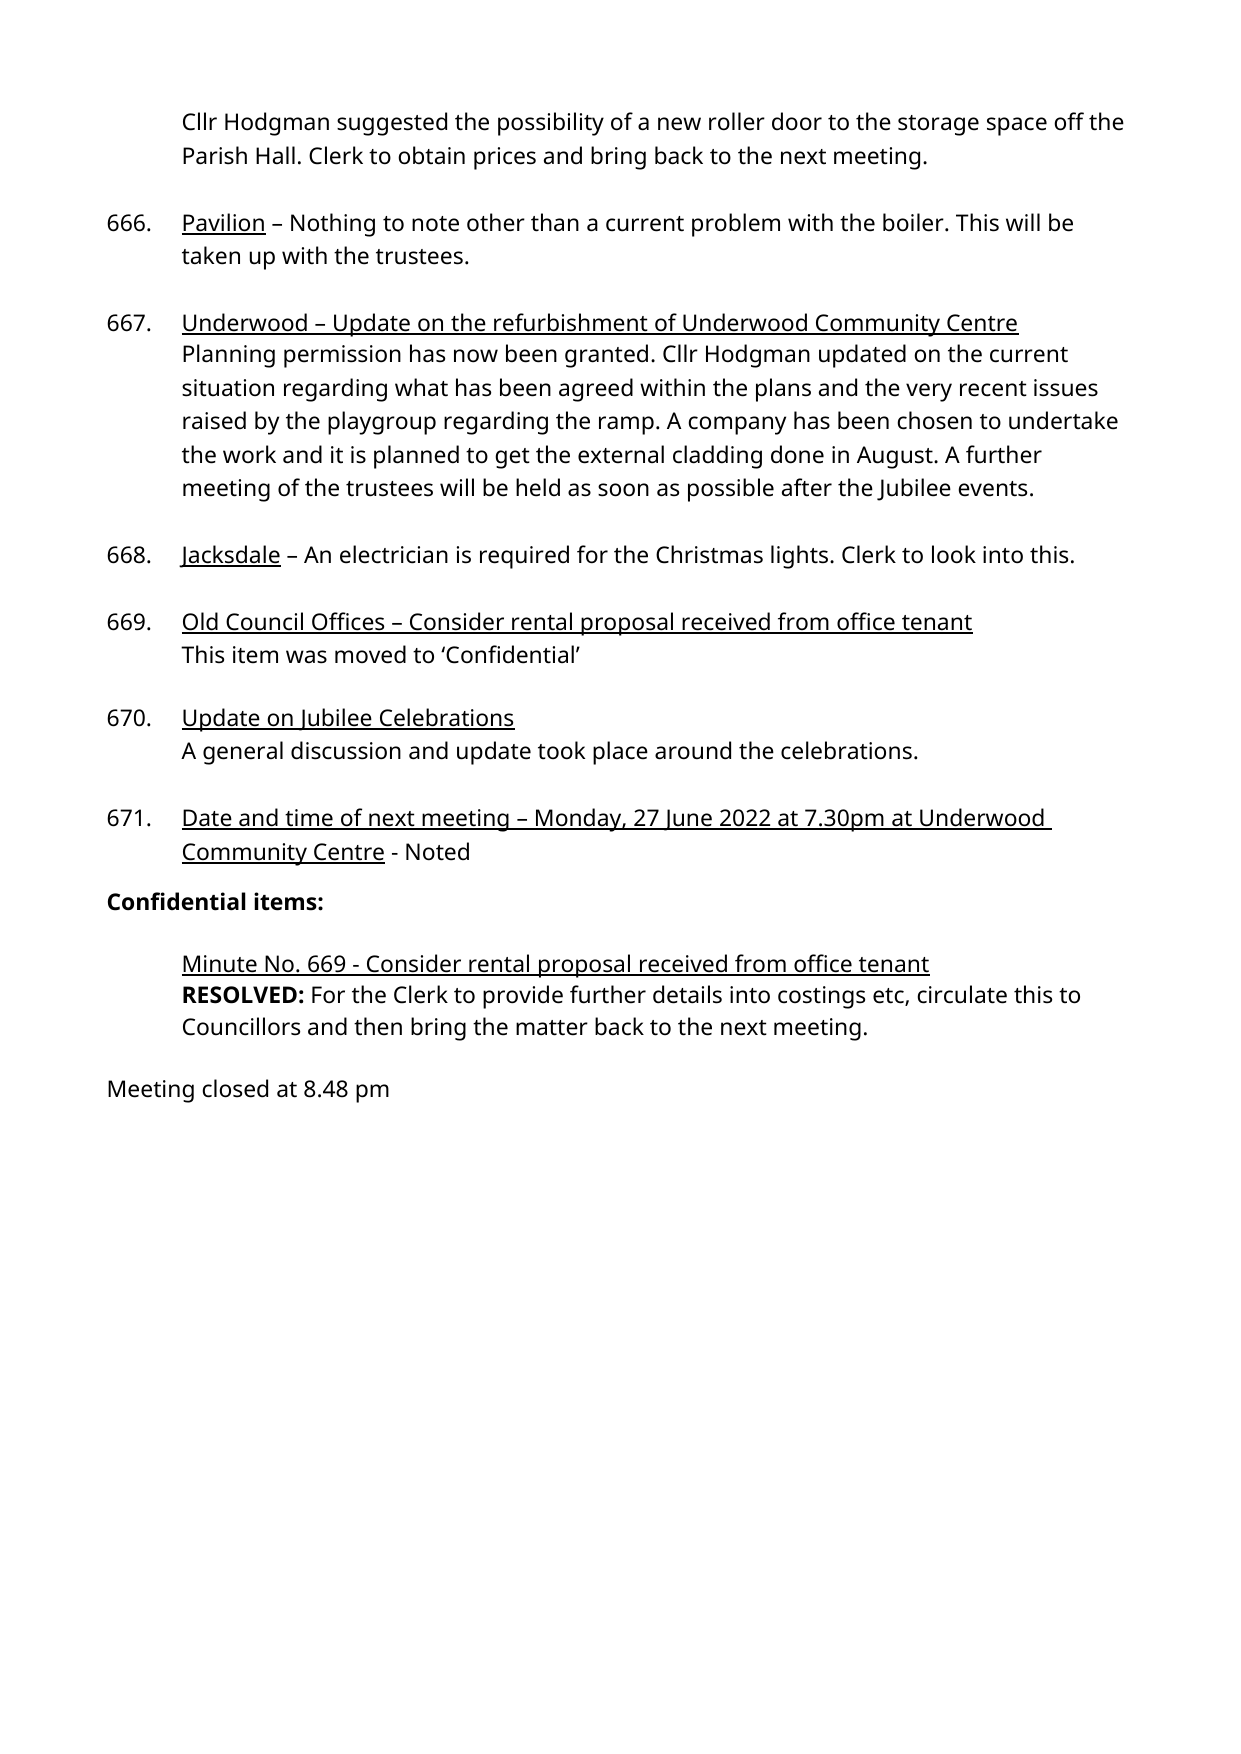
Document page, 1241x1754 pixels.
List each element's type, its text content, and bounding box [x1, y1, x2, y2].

text 670. Update on Jubilee Celebrations [106, 702, 1134, 733]
text 671. Date and time of next meeting – Monday, 27 June 2022 at 7.30pm at Underwood Community Centre - Noted [106, 802, 1134, 867]
text Confidential items: [106, 886, 1134, 917]
text Meeting closed at 8.48 pm [106, 1073, 1134, 1104]
text 668. Jacksdale – An electrician is required for the Christmas lights. Clerk to look into this. [106, 539, 1134, 570]
text This item was moved to ‘Confidential’ [106, 639, 1134, 670]
text A general discussion and update took place around the celebrations. [106, 735, 1134, 766]
text Minute No. 669 - Consider rental proposal received from office tenant [106, 948, 1134, 979]
text RESOLVED: For the Clerk to provide further details into costings etc, circulate this to Councillors and then bring the matter back to the next meeting. [181, 979, 1134, 1042]
text Planning permission has now been granted. Cllr Hodgman updated on the current situation regarding what has been agreed within the plans and the very recent issues raised by the playgroup regarding the ramp. A company has been chosen to undertake the work and it is planned to get the external cladding done in August. A further meeting of the trustees will be held as soon as possible after the Jubilee events. [181, 338, 1134, 503]
text 666. Pavilion – Nothing to note other than a current problem with the boiler. This will be taken up with the trustees. [106, 207, 1134, 271]
text 669. Old Council Offices – Consider rental proposal received from office tenant [106, 606, 1134, 637]
text Cllr Hodgman suggested the possibility of a new roller door to the storage space off the Parish Hall. Clerk to obtain prices and bring back to the next meeting. [106, 106, 1134, 171]
text 667. Underwood – Update on the refurbishment of Underwood Community Centre [106, 307, 1134, 338]
